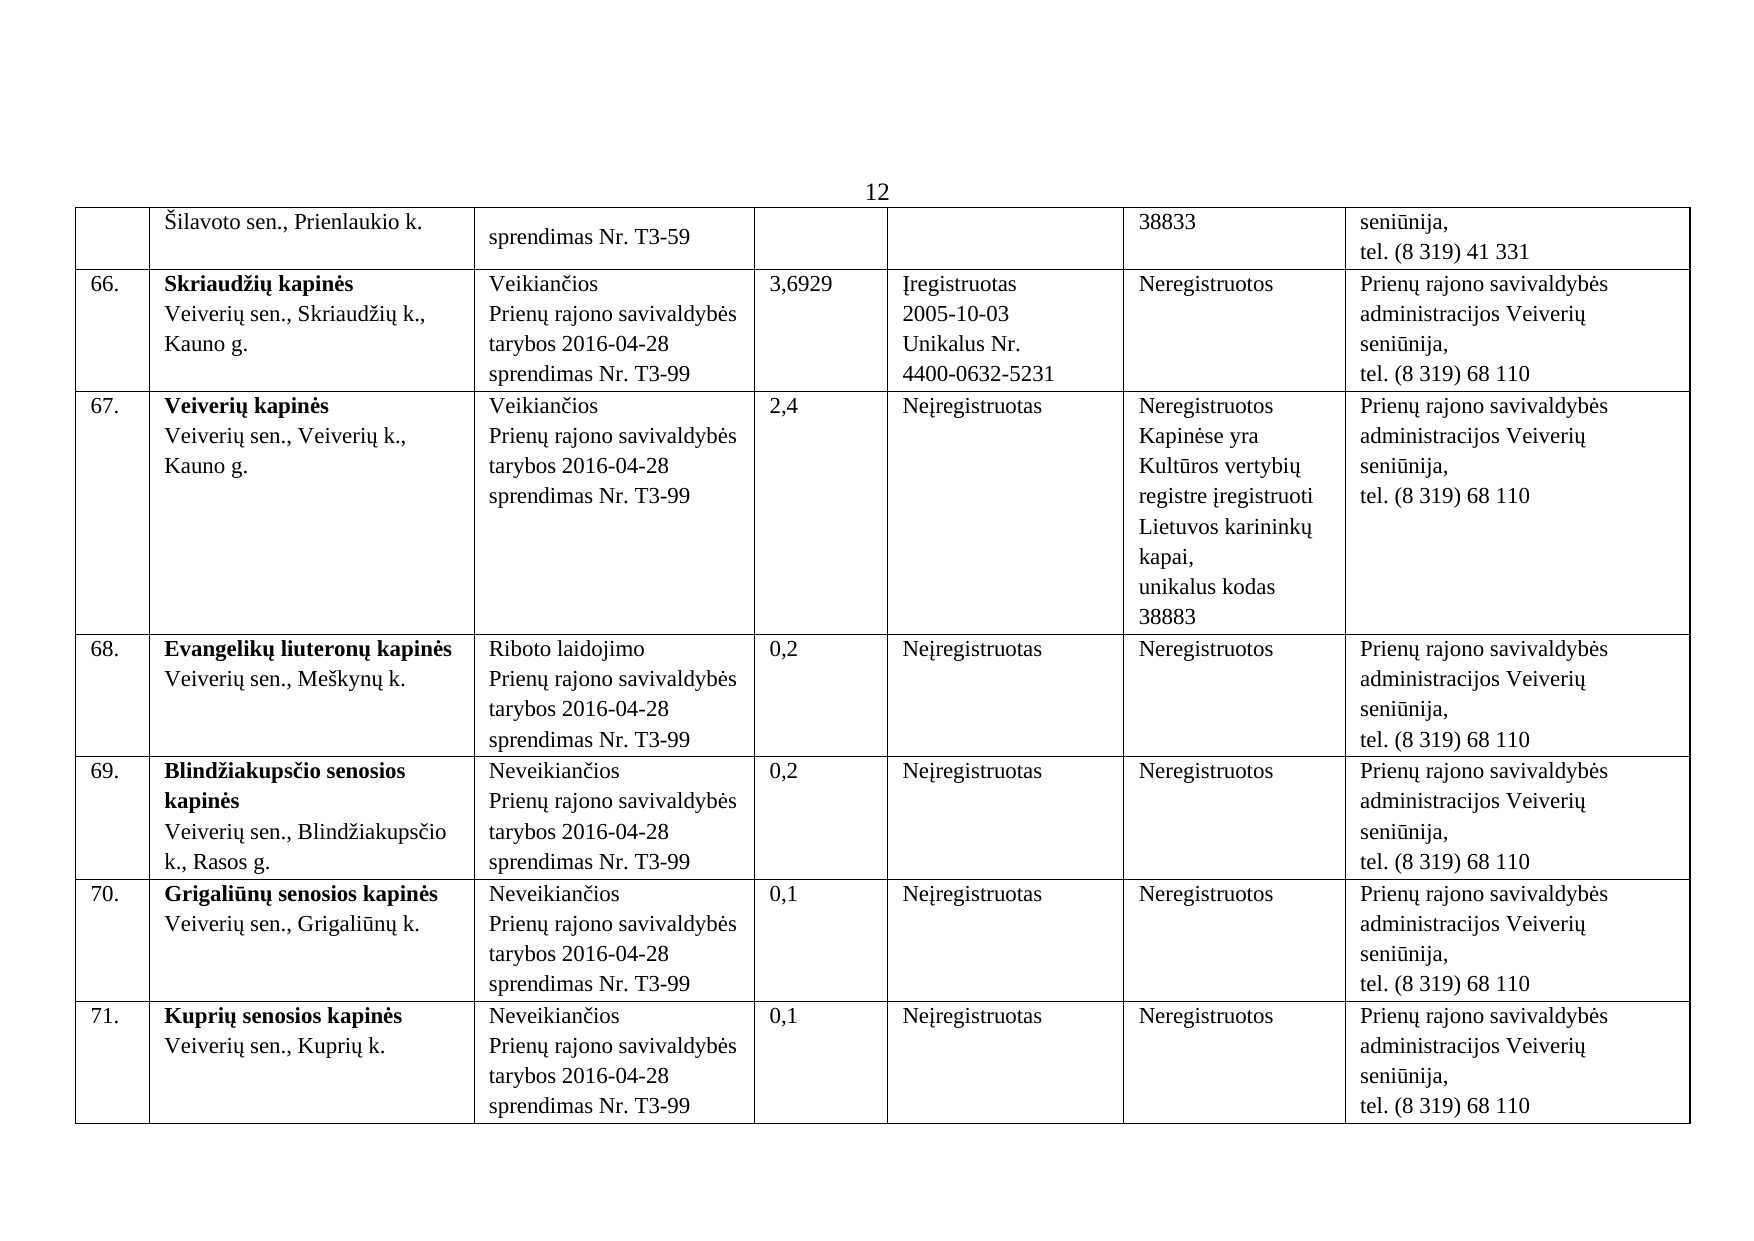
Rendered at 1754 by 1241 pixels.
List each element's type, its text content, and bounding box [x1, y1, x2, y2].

table_cell 2,4 [755, 392, 887, 634]
table_cell [888, 208, 1123, 268]
table_cell [755, 208, 887, 268]
table_cell Neveikiančios Prienų rajono savivaldybės tarybos 2016-04-28 sprendimas Nr. T3-99 [475, 880, 754, 1001]
table_cell Prienų rajono savivaldybės administracijos Veiverių seniūnija, tel. (8 319) 68 110 [1346, 270, 1689, 391]
table_cell 0,2 [755, 635, 887, 756]
table_cell Neįregistruotas [888, 635, 1123, 756]
table_cell Prienų rajono savivaldybės administracijos Veiverių seniūnija, tel. (8 319) 68 110 [1346, 757, 1689, 878]
table_cell 38833 [1124, 208, 1345, 268]
table_cell Neregistruotos [1124, 270, 1345, 391]
table_cell Neveikiančios Prienų rajono savivaldybės tarybos 2016-04-28 sprendimas Nr. T3-99 [475, 1002, 754, 1123]
table_cell Kuprių senosios kapinės Veiverių sen., Kuprių k. [150, 1002, 474, 1123]
table_cell Neveikiančios Prienų rajono savivaldybės tarybos 2016-04-28 sprendimas Nr. T3-99 [475, 757, 754, 878]
table_cell 0,1 [755, 1002, 887, 1123]
table_cell 0,2 [755, 757, 887, 878]
table_cell [1691, 391, 1754, 634]
table_cell Skriaudžių kapinės Veiverių sen., Skriaudžių k., Kauno g. [150, 270, 474, 391]
table_cell 68. [76, 635, 149, 756]
table_cell [1691, 207, 1754, 268]
table_cell Riboto laidojimo Prienų rajono savivaldybės tarybos 2016-04-28 sprendimas Nr. T3-99 [475, 635, 754, 756]
table_cell Neįregistruotas [888, 880, 1123, 1001]
table_cell Neregistruotos Kapinėse yra Kultūros vertybių registre įregistruoti Lietuvos karininkų kapai, unikalus kodas 38883 [1124, 392, 1345, 634]
table_cell 67. [76, 392, 149, 634]
table_cell Neįregistruotas [888, 1002, 1123, 1123]
table_cell Neregistruotos [1124, 1002, 1345, 1123]
table_cell 0,1 [755, 880, 887, 1001]
table_cell Evangelikų liuteronų kapinės Veiverių sen., Meškynų k. [150, 635, 474, 756]
table_cell 66. [76, 270, 149, 391]
table_cell 69. [76, 757, 149, 878]
table_cell Veiverių kapinės Veiverių sen., Veiverių k., Kauno g. [150, 392, 474, 634]
table_cell 71. [76, 1002, 149, 1123]
table_cell Blindžiakupsčio senosios kapinės Veiverių sen., Blindžiakupsčio k., Rasos g. [150, 757, 474, 878]
table_cell Veikiančios Prienų rajono savivaldybės tarybos 2016-04-28 sprendimas Nr. T3-99 [475, 270, 754, 391]
table_cell Neįregistruotas [888, 757, 1123, 878]
table_cell Neregistruotos [1124, 635, 1345, 756]
table_cell Prienų rajono savivaldybės administracijos Veiverių seniūnija, tel. (8 319) 68 110 [1346, 392, 1689, 634]
table_cell Neįregistruotas [888, 392, 1123, 634]
table_cell sprendimas Nr. T3-59 [475, 208, 754, 268]
table_cell Prienų rajono savivaldybės administracijos Veiverių seniūnija, tel. (8 319) 68 110 [1346, 880, 1689, 1001]
table_cell 3,6929 [755, 270, 887, 391]
table_cell Neregistruotos [1124, 880, 1345, 1001]
table_cell [1691, 634, 1754, 756]
table_cell [1691, 269, 1754, 391]
table_cell Veikiančios Prienų rajono savivaldybės tarybos 2016-04-28 sprendimas Nr. T3-99 [475, 392, 754, 634]
table_cell [1691, 756, 1754, 878]
table_cell Šilavoto sen., Prienlaukio k. [150, 208, 474, 268]
table_cell Grigaliūnų senosios kapinės Veiverių sen., Grigaliūnų k. [150, 880, 474, 1001]
table_cell [76, 208, 149, 268]
table_cell Prienų rajono savivaldybės administracijos Veiverių seniūnija, tel. (8 319) 68 110 [1346, 635, 1689, 756]
table_cell 70. [76, 880, 149, 1001]
table_cell [1691, 1001, 1754, 1123]
table_cell Prienų rajono savivaldybės administracijos Veiverių seniūnija, tel. (8 319) 68 110 [1346, 1002, 1689, 1123]
table_cell Įregistruotas 2005-10-03 Unikalus Nr. 4400-0632-5231 [888, 270, 1123, 391]
table_cell Neregistruotos [1124, 757, 1345, 878]
table_cell [1691, 879, 1754, 1001]
table_cell seniūnija, tel. (8 319) 41 331 [1346, 208, 1689, 268]
